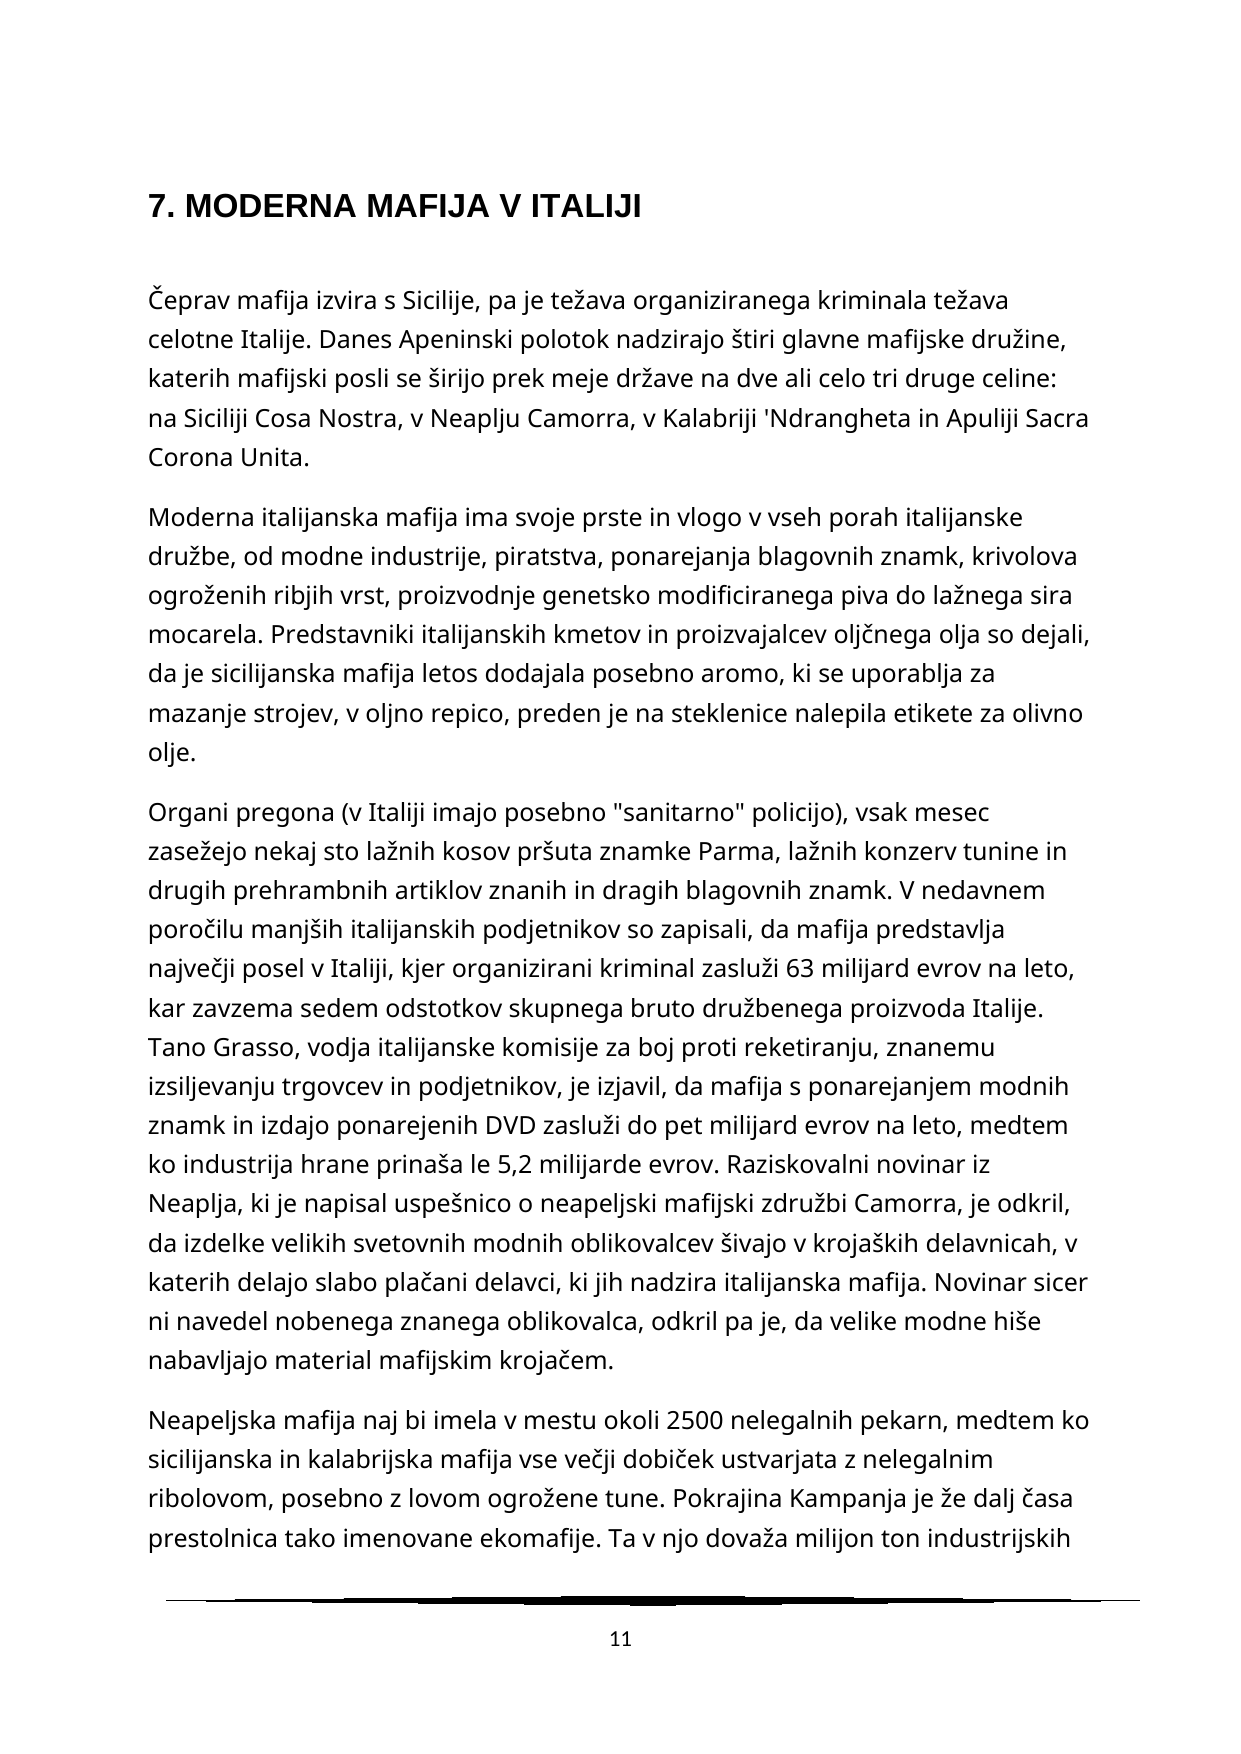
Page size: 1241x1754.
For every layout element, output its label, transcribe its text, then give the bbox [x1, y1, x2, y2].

text Organi pregona (v Italiji imajo posebno "sanitarno" policijo), vsak mesec zasežejo nekaj sto lažnih kosov pršuta znamke Parma, lažnih konzerv tunine in drugih prehrambnih artiklov znanih in dragih blagovnih znamk. V nedavnem poročilu manjših italijanskih podjetnikov so zapisali, da mafija predstavlja največji posel v Italiji, kjer organizirani kriminal zasluži 63 milijard evrov na leto, kar zavzema sedem odstotkov skupnega bruto družbenega proizvoda Italije. Tano Grasso, vodja italijanske komisije za boj proti reketiranju, znanemu izsiljevanju trgovcev in podjetnikov, je izjavil, da mafija s ponarejanjem modnih znamk in izdajo ponarejenih DVD zasluži do pet milijard evrov na leto, medtem ko industrija hrane prinaša le 5,2 milijarde evrov. Raziskovalni novinar iz Neaplja, ki je napisal uspešnico o neapeljski mafijski združbi Camorra, je odkril, da izdelke velikih svetovnih modnih oblikovalcev šivajo v krojaških delavnicah, v katerih delajo slabo plačani delavci, ki jih nadzira italijanska mafija. Novinar sicer ni navedel nobenega znanega oblikovalca, odkril pa je, da velike modne hiše nabavljajo material mafijskim krojačem. [148, 794, 1093, 1377]
subtitle 7. MODERNA MAFIJA V ITALIJI [148, 186, 1093, 224]
text Moderna italijanska mafija ima svoje prste in vlogo v vseh porah italijanske družbe, od modne industrije, piratstva, ponarejanja blagovnih znamk, krivolova ogroženih ribjih vrst, proizvodnje genetsko modificiranega piva do lažnega sira mocarela. Predstavniki italijanskih kmetov in proizvajalcev oljčnega olja so dejali, da je sicilijanska mafija letos dodajala posebno aromo, ki se uporablja za mazanje strojev, v oljno repico, preden je na steklenice nalepila etikete za olivno olje. [148, 499, 1093, 768]
text Neapeljska mafija naj bi imela v mestu okoli 2500 nelegalnih pekarn, medtem ko sicilijanska in kalabrijska mafija vse večji dobiček ustvarjata z nelegalnim ribolovom, posebno z lovom ogrožene tune. Pokrajina Kampanja je že dalj časa prestolnica tako imenovane ekomafije. Ta v njo dovaža milijon ton industrijskih [148, 1403, 1093, 1554]
text Čeprav mafija izvira s Sicilije, pa je težava organiziranega kriminala težava celotne Italije. Danes Apeninski polotok nadzirajo štiri glavne mafijske družine, katerih mafijski posli se širijo prek meje države na dve ali celo tri druge celine: na Siciliji Cosa Nostra, v Neaplju Camorra, v Kalabriji 'Ndrangheta in Apuliji Sacra Corona Unita. [148, 283, 1093, 473]
